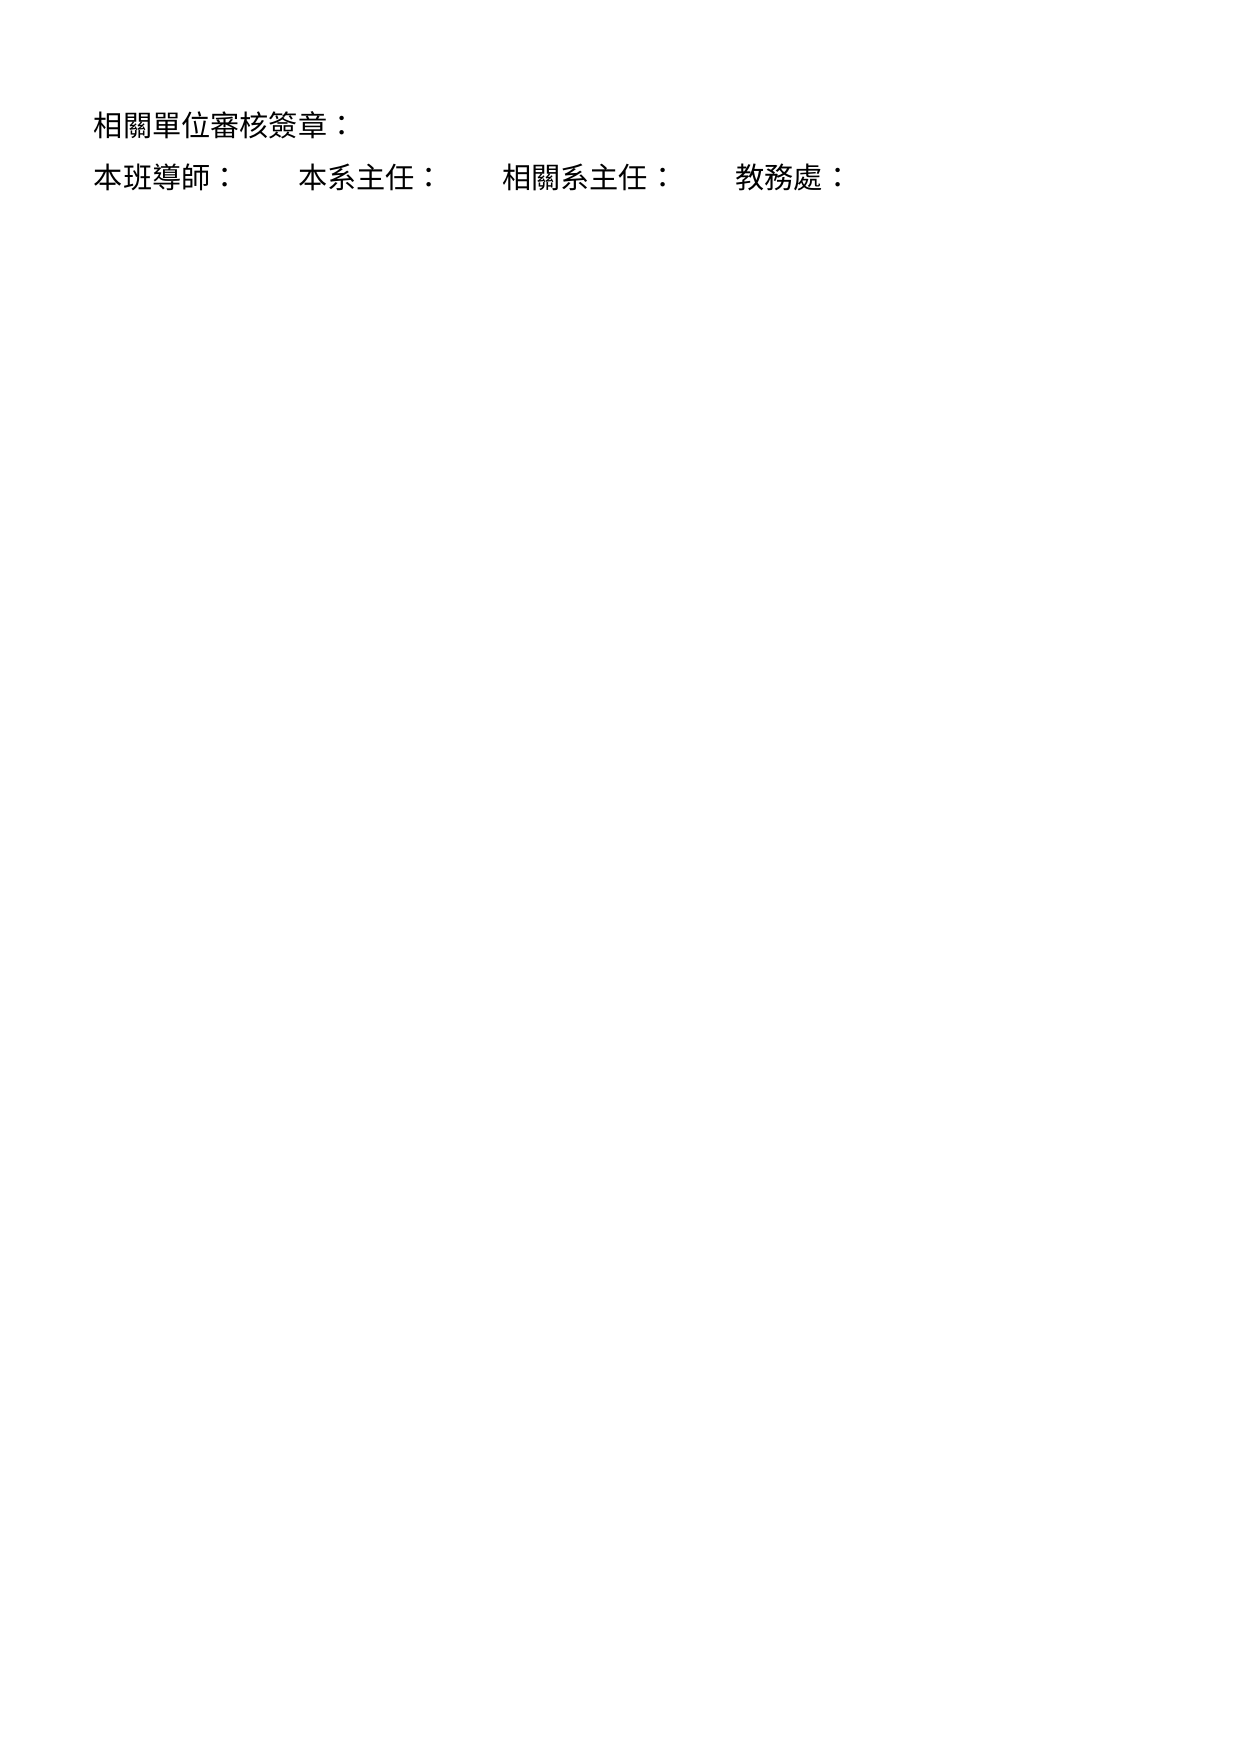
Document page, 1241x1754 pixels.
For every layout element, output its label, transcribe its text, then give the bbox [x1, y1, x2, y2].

text 相關單位審核簽章： [94, 93, 1144, 145]
text 本班導師： 本系主任： 相關系主任： 教務處： [94, 145, 1144, 197]
